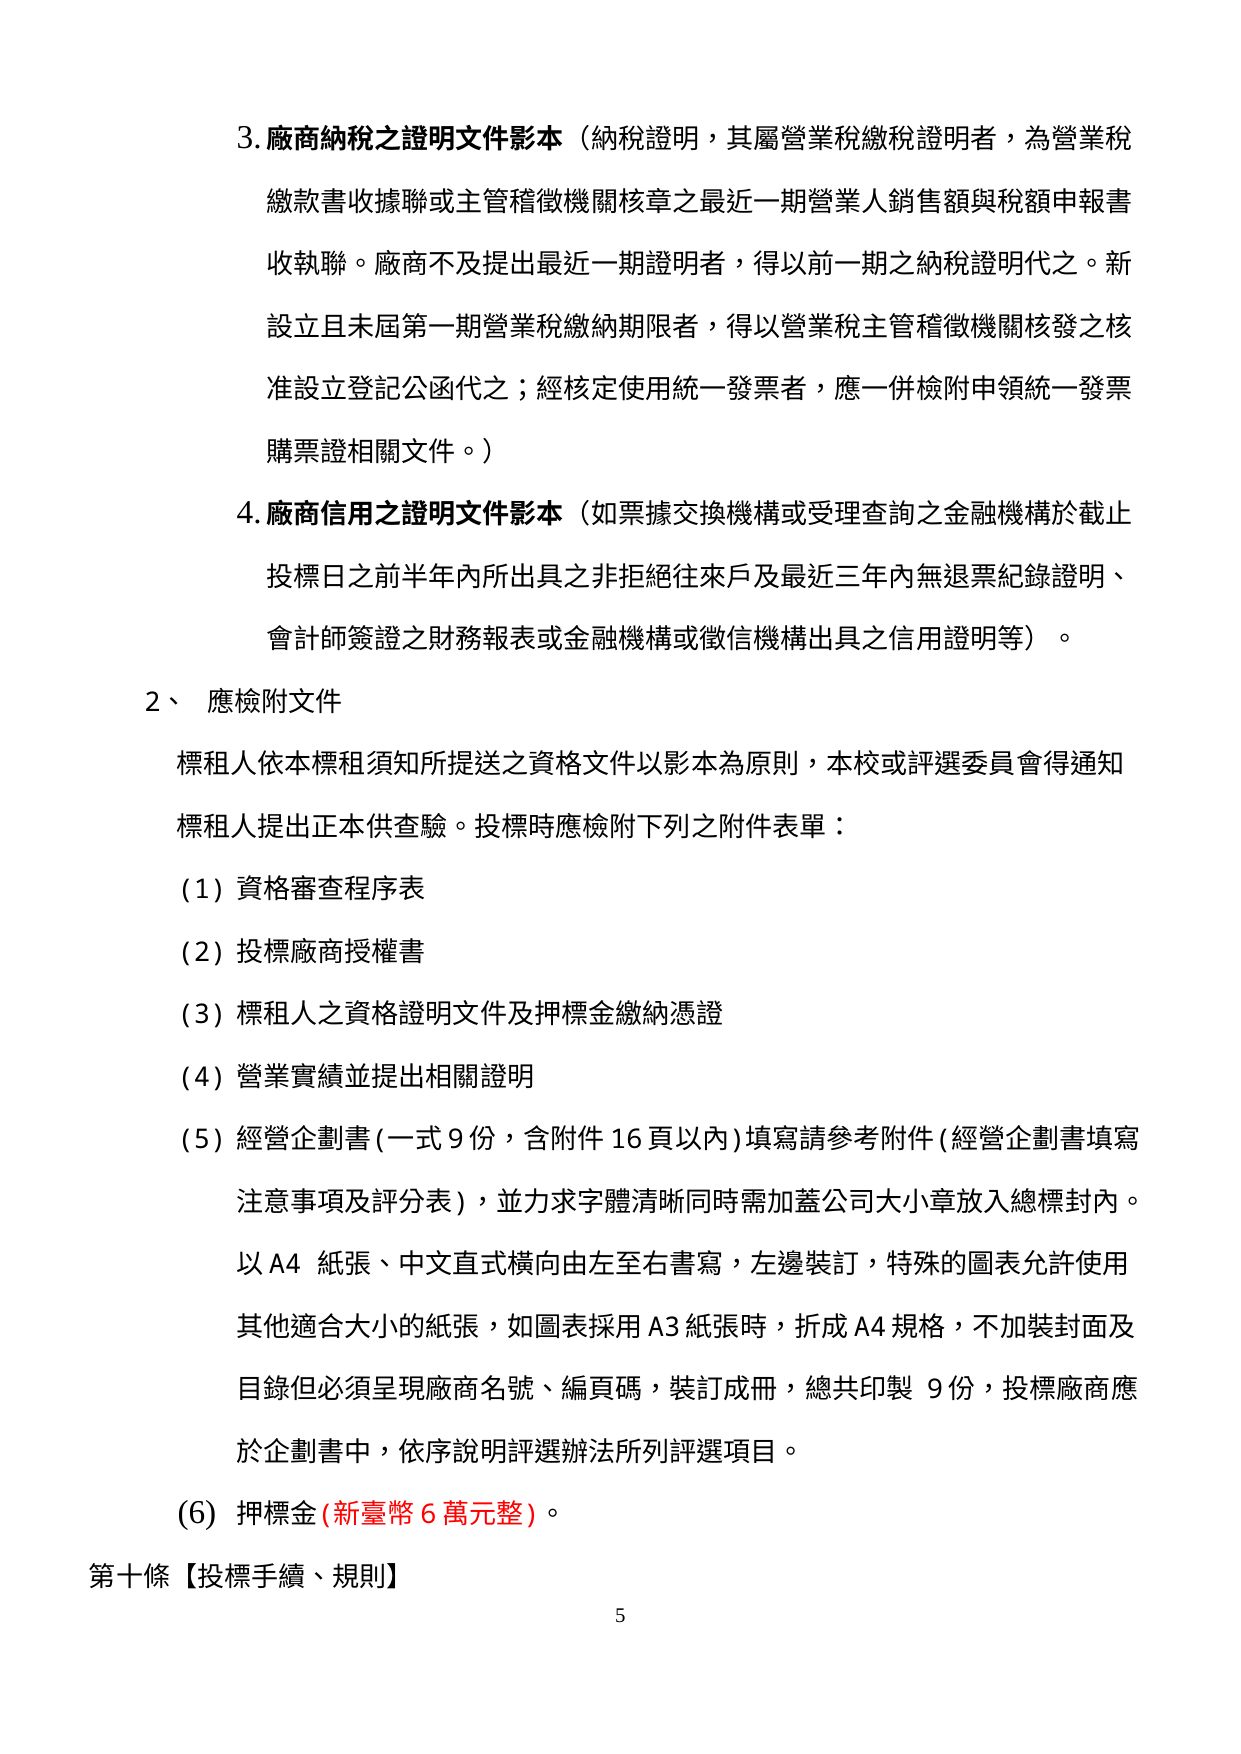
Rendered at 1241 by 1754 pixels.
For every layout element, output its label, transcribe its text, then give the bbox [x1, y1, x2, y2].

text 第十條【投標手續、規則】 [89, 1533, 1152, 1596]
list 押標金(新臺幣6萬元整)。 [177, 1471, 1152, 1533]
list 廠商納稅之證明文件影本（納稅證明，其屬營業稅繳稅證明者，為營業稅繳款書收據聯或主管稽徵機關核章之最近一期營業人銷售額與稅額申報書收執聯。廠商不及提出最近一期證明者，得以前一期之納稅證明代之。新設立且未屆第一期營業稅繳納期限者，得以營業稅主管稽徵機關核發之核准設立登記公函代之；經核定使用統一發票者，應一併檢附申領統一發票購票證相關文件。） [236, 96, 1152, 471]
text 標租人依本標租須知所提送之資格文件以影本為原則，本校或評選委員會得通知 標租人提出正本供查驗。投標時應檢附下列之附件表單： [176, 721, 1152, 846]
list 應檢附文件 [144, 658, 1152, 721]
list 經營企劃書(一式9份，含附件16頁以內)填寫請參考附件(經營企劃書填寫注意事項及評分表)，並力求字體清晰同時需加蓋公司大小章放入總標封內。以A4 紙張、中文直式橫向由左至右書寫，左邊裝訂，特殊的圖表允許使用其他適合大小的紙張，如圖表採用A3紙張時，折成A4規格，不加裝封面及目錄但必須呈現廠商名號、編頁碼，裝訂成冊，總共印製 9份，投標廠商應於企劃書中，依序說明評選辦法所列評選項目。 [177, 1096, 1152, 1471]
list 標租人之資格證明文件及押標金繳納憑證 [177, 971, 1152, 1033]
list 投標廠商授權書 [177, 908, 1152, 971]
list 營業實績並提出相關證明 [177, 1033, 1152, 1096]
list 資格審查程序表 [177, 846, 1152, 908]
list 廠商信用之證明文件影本（如票據交換機構或受理查詢之金融機構於截止投標日之前半年內所出具之非拒絕往來戶及最近三年內無退票紀錄證明、會計師簽證之財務報表或金融機構或徵信機構出具之信用證明等）。 [236, 471, 1152, 658]
